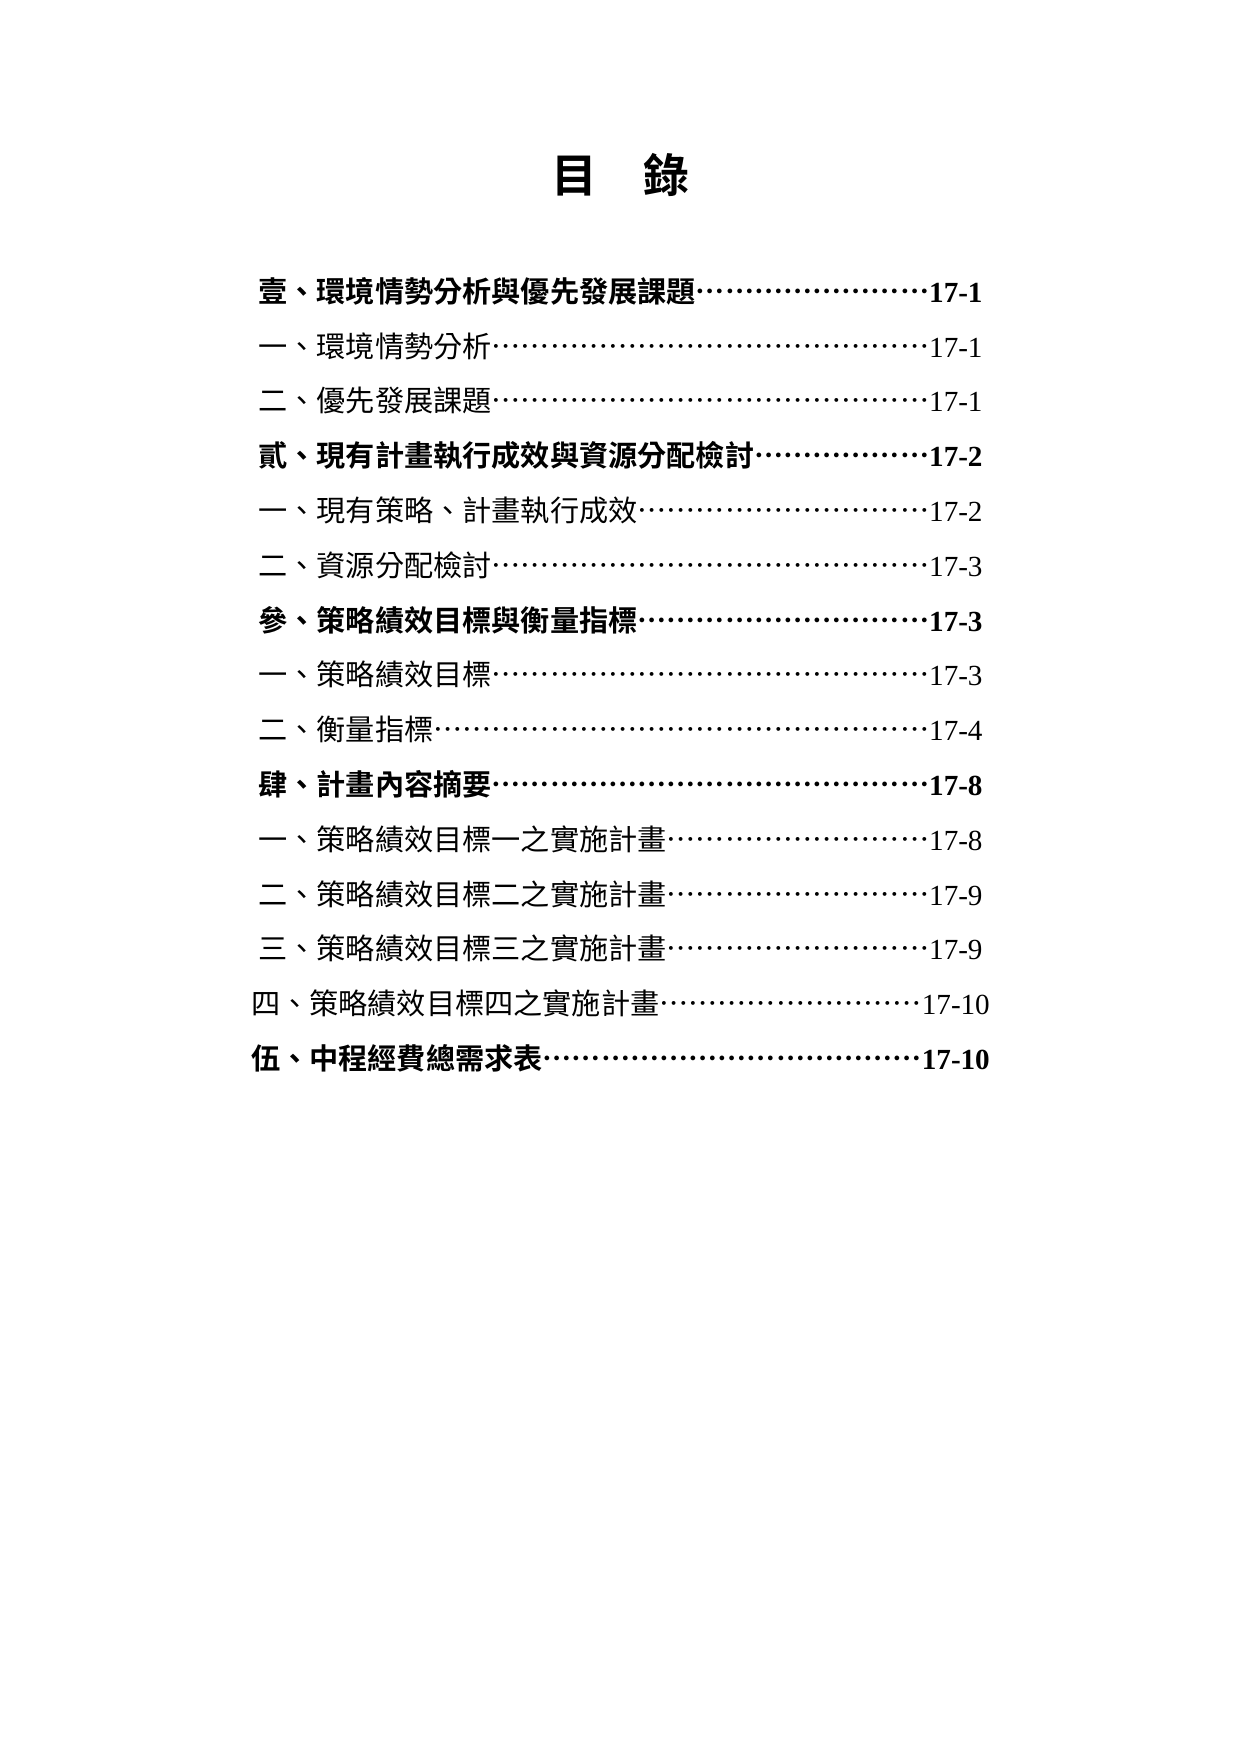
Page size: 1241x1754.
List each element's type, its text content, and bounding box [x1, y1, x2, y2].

text 一、策略績效目標………………………………………17-3 [88, 652, 1152, 694]
text 一、現有策略、計畫執行成效…………………………17-2 [88, 487, 1152, 530]
text 貳、現有計畫執行成效與資源分配檢討………………17-2 [88, 433, 1152, 475]
text 參、策略績效目標與衡量指標…………………………17-3 [88, 597, 1152, 639]
text 三、策略績效目標三之實施計畫………………………17-9 [88, 926, 1152, 968]
text 伍、中程經費總需求表…………………………………17-10 [88, 1035, 1152, 1078]
text 二、優先發展課題………………………………………17-1 [88, 378, 1152, 420]
text 一、環境情勢分析………………………………………17-1 [88, 323, 1152, 365]
text 二、策略績效目標二之實施計畫………………………17-9 [88, 871, 1152, 913]
text 肆、計畫內容摘要………………………………………17-8 [88, 761, 1152, 804]
text 四、策略績效目標四之實施計畫………………………17-10 [88, 981, 1152, 1023]
text 壹、環境情勢分析與優先發展課題……………………17-1 [88, 268, 1152, 311]
text 二、資源分配檢討………………………………………17-3 [88, 542, 1152, 584]
text 目 錄 [88, 139, 1152, 206]
text 二、衡量指標……………………………………………17-4 [88, 707, 1152, 749]
text 一、策略績效目標一之實施計畫………………………17-8 [88, 816, 1152, 858]
